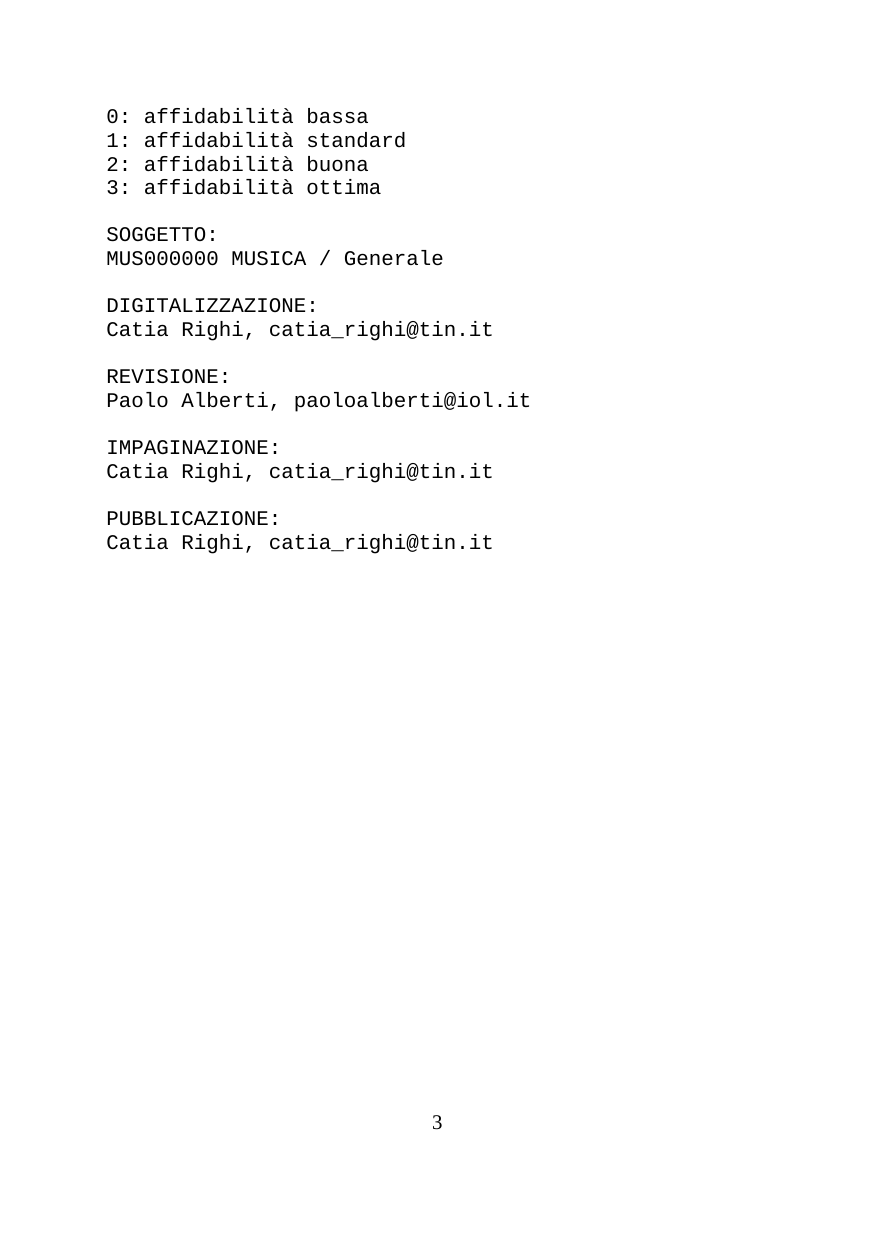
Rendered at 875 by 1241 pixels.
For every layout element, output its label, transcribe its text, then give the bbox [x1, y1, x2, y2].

text MUS000000 MUSICA / Generale [106, 248, 768, 272]
text 2: affidabilità buona [106, 153, 768, 177]
text REVISIONE: [106, 366, 768, 390]
text Catia Righi, catia_righi@tin.it [106, 319, 768, 343]
text SOGGETTO: [106, 224, 768, 248]
text Paolo Alberti, paoloalberti@iol.it [106, 390, 768, 414]
text DIGITALIZZAZIONE: [106, 295, 768, 319]
text IMPAGINAZIONE: [106, 437, 768, 461]
text PUBBLICAZIONE: [106, 508, 768, 532]
text 0: affidabilità bassa [106, 106, 768, 130]
text Catia Righi, catia_righi@tin.it [106, 532, 768, 556]
text 1: affidabilità standard [106, 130, 768, 153]
text Catia Righi, catia_righi@tin.it [106, 461, 768, 484]
text 3: affidabilità ottima [106, 177, 768, 201]
